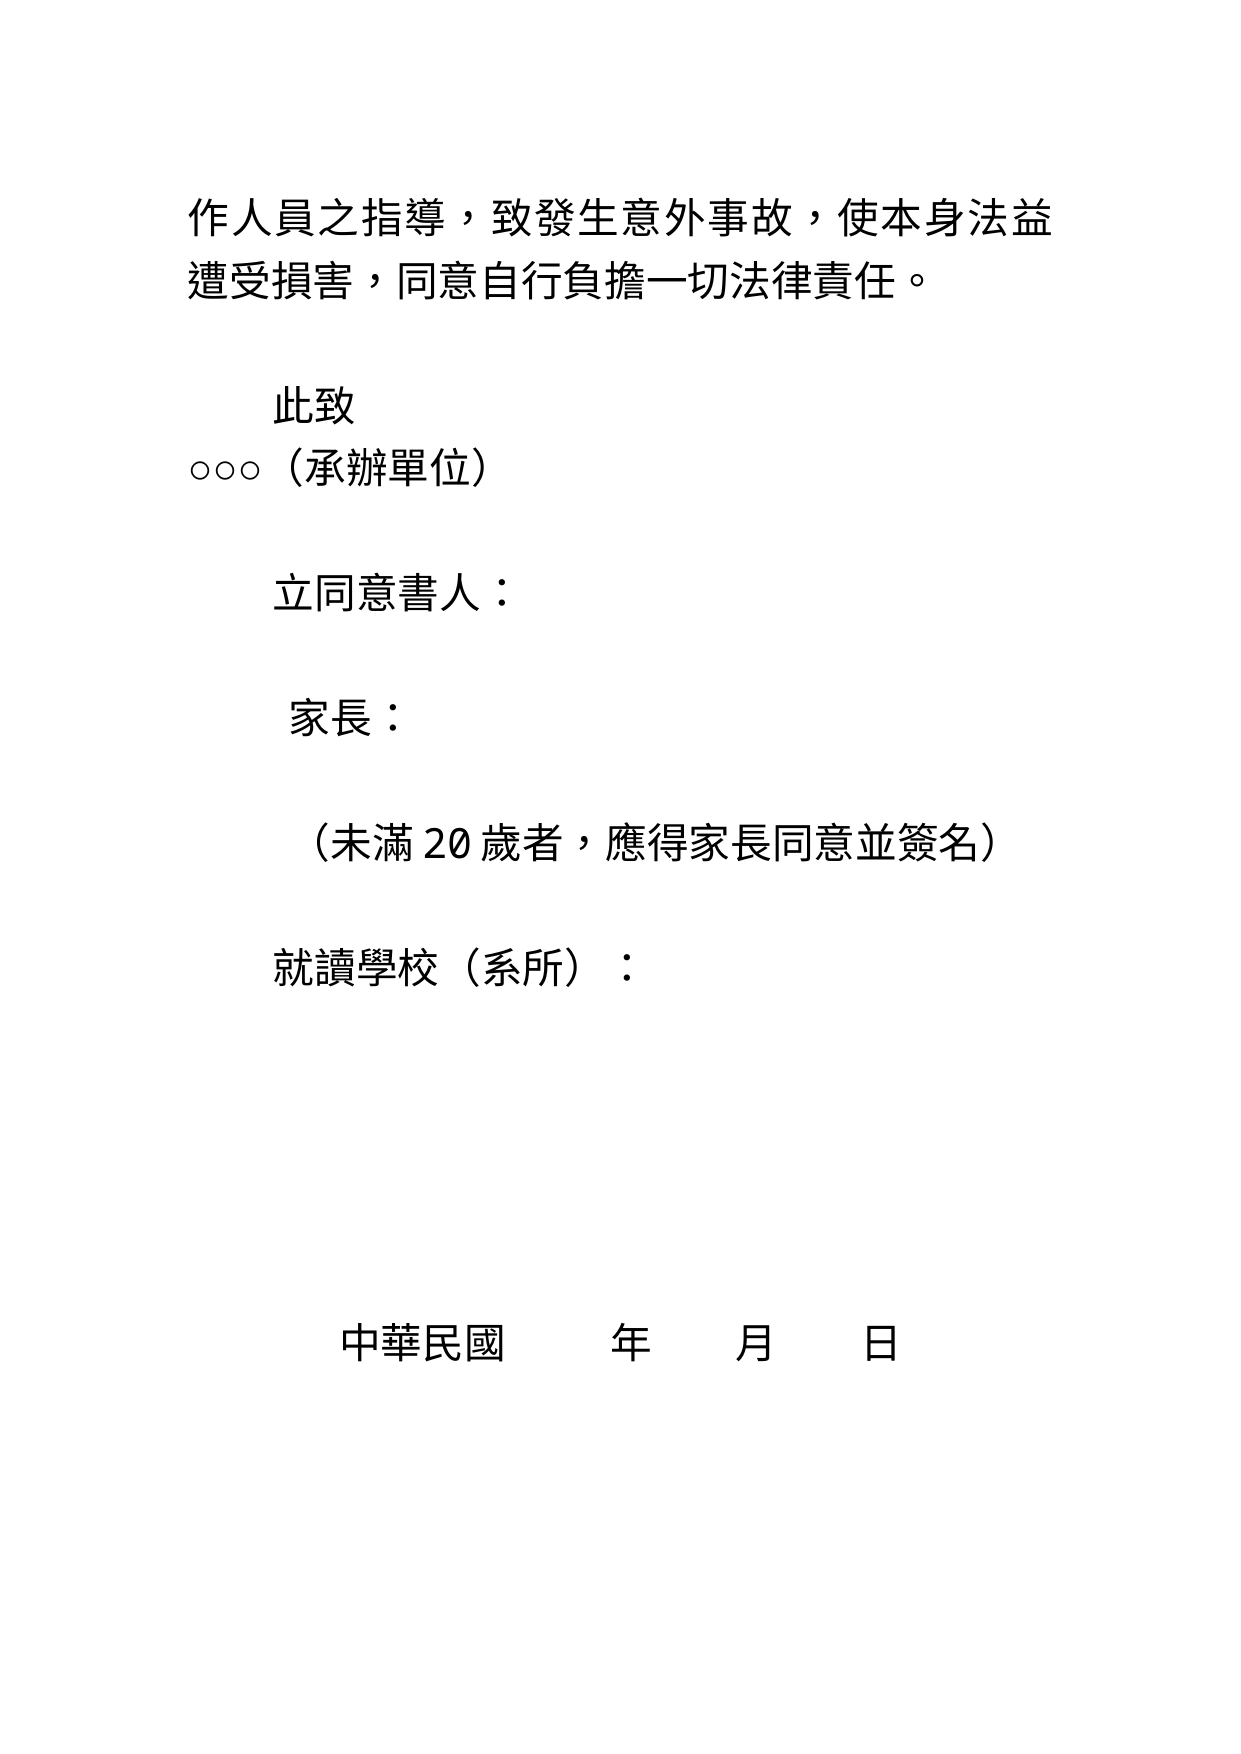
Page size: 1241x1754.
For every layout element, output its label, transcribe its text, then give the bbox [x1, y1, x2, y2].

text （未滿20歲者，應得家長同意並簽名） [288, 799, 1053, 862]
text 立同意書人： [187, 549, 1053, 612]
text 家長： [288, 674, 1053, 737]
text 就讀學校（系所）： [187, 924, 1053, 987]
text 中華民國 年 月 日 [187, 1299, 1053, 1362]
text 此致 [187, 362, 1053, 424]
text ○○○（承辦單位） [187, 424, 1053, 487]
text 作人員之指導，致發生意外事故，使本身法益遭受損害，同意自行負擔一切法律責任。 [187, 174, 1053, 299]
